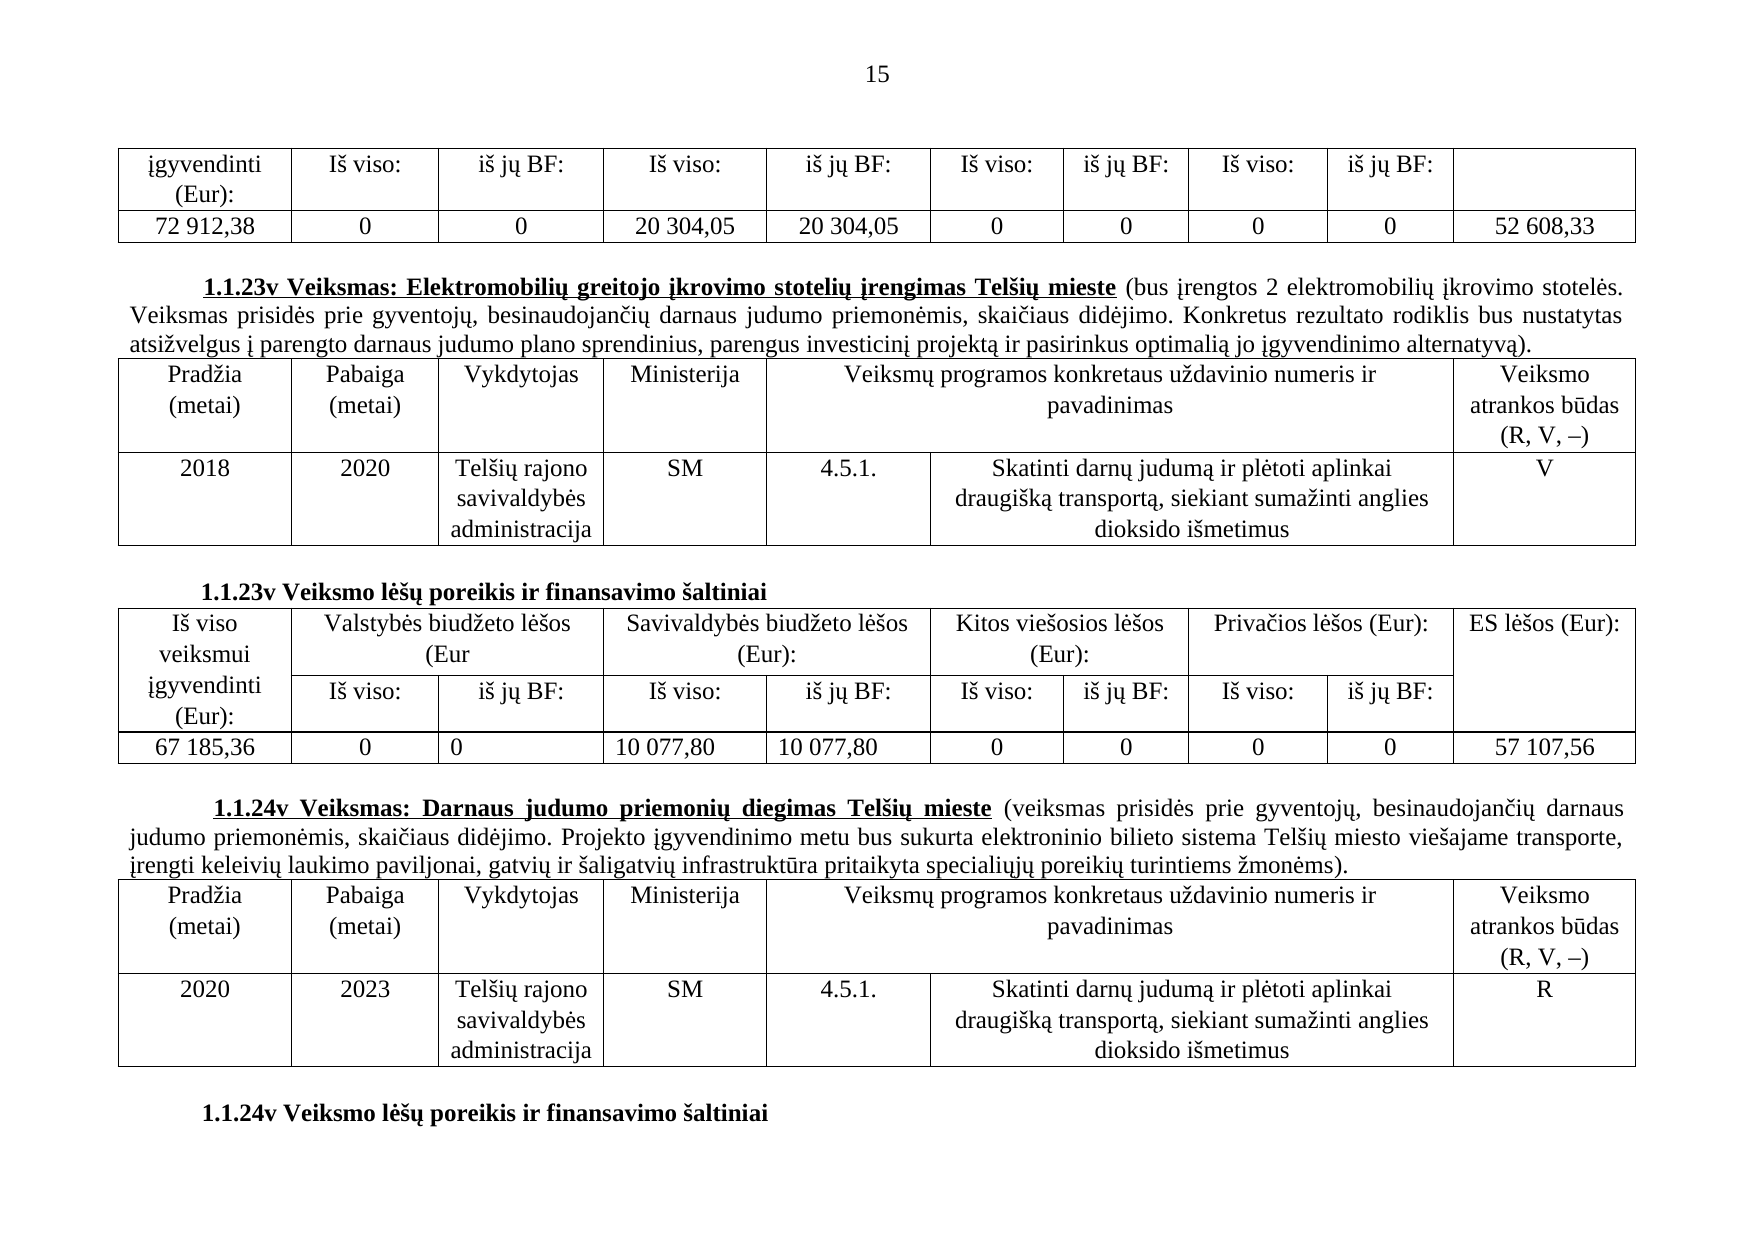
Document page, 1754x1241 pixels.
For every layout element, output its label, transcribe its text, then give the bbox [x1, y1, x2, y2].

table_cell 0 [1064, 211, 1188, 242]
table_cell Telšių rajono savivaldybės administracija [439, 453, 603, 545]
table_cell SM [604, 974, 766, 1066]
table_cell 0 [1189, 211, 1327, 242]
table_cell Iš viso: [292, 676, 438, 731]
table_cell Pradžia (metai) [119, 359, 291, 452]
table_cell Pradžia (metai) [119, 880, 291, 973]
table_cell 67 185,36 [119, 733, 291, 763]
table_cell Iš viso: [931, 676, 1063, 731]
table_cell Pabaiga (metai) [292, 880, 438, 973]
table_cell 10 077,80 [767, 733, 930, 763]
table_cell 0 [292, 211, 438, 242]
table_cell iš jų BF: [767, 676, 930, 731]
table_cell 0 [292, 733, 438, 763]
table_cell Privačios lėšos (Eur): [1189, 609, 1453, 675]
table_cell Iš viso veiksmui įgyvendinti (Eur): [119, 609, 291, 731]
table_cell Kitos viešosios lėšos (Eur): [931, 609, 1188, 675]
table_cell 1.1.23v Veiksmas: Elektromobilių greitojo įkrovimo stotelių įrengimas Telšių mieste (bus įrengtos 2 elektromobilių įkrovimo stotelės. Veiksmas prisidės prie gyventojų, besinaudojančių darnaus judumo priemonėmis, skaičiaus didėjimo. Konkretus rezultato rodiklis bus nustatytas atsižvelgus į parengto darnaus judumo plano sprendinius, parengus investicinį projektą ir pasirinkus optimalią jo įgyvendinimo alternatyvą). [118, 243, 1636, 358]
table_cell 72 912,38 [119, 211, 291, 242]
table_cell 2020 [292, 453, 438, 545]
table_cell iš jų BF: [1064, 676, 1188, 731]
table_cell 2020 [119, 974, 291, 1066]
table_cell 52 608,33 [1454, 211, 1635, 242]
table_cell Valstybės biudžeto lėšos (Eur [292, 609, 603, 675]
table_cell Iš viso: [604, 149, 766, 210]
table_cell 0 [439, 733, 603, 763]
table_cell iš jų BF: [439, 676, 603, 731]
table_cell 2023 [292, 974, 438, 1066]
table_cell 20 304,05 [604, 211, 766, 242]
table_cell [1454, 149, 1635, 210]
table_cell R [1454, 974, 1635, 1066]
table_cell 20 304,05 [767, 211, 930, 242]
table_cell Veiksmo atrankos būdas (R, V, –) [1454, 880, 1635, 973]
table_cell Vykdytojas [439, 880, 603, 973]
table_cell 0 [1328, 733, 1453, 763]
table_cell 1.1.23v Veiksmo lėšų poreikis ir finansavimo šaltiniai [118, 546, 1636, 607]
table_cell Veiksmų programos konkretaus uždavinio numeris ir pavadinimas [767, 880, 1453, 973]
table_cell iš jų BF: [439, 149, 603, 210]
table_cell Iš viso: [1189, 676, 1327, 731]
table_cell Ministerija [604, 359, 766, 452]
table_cell ES lėšos (Eur): [1454, 609, 1635, 731]
table_cell Veiksmo atrankos būdas (R, V, –) [1454, 359, 1635, 452]
table_cell 1.1.24v Veiksmas: Darnaus judumo priemonių diegimas Telšių mieste (veiksmas prisidės prie gyventojų, besinaudojančių darnaus judumo priemonėmis, skaičiaus didėjimo. Projekto įgyvendinimo metu bus sukurta elektroninio bilieto sistema Telšių miesto viešajame transporte, įrengti keleivių laukimo paviljonai, gatvių ir šaligatvių infrastruktūra pritaikyta specialiųjų poreikių turintiems žmonėms). [118, 764, 1636, 879]
table_cell 0 [1328, 211, 1453, 242]
table_cell Iš viso: [604, 676, 766, 731]
table_cell Skatinti darnų judumą ir plėtoti aplinkai draugišką transportą, siekiant sumažinti anglies dioksido išmetimus [931, 453, 1453, 545]
table_cell 2018 [119, 453, 291, 545]
table_cell 0 [439, 211, 603, 242]
table_cell Skatinti darnų judumą ir plėtoti aplinkai draugišką transportą, siekiant sumažinti anglies dioksido išmetimus [931, 974, 1453, 1066]
table_cell Iš viso: [931, 149, 1063, 210]
table_cell Iš viso: [1189, 149, 1327, 210]
table_cell iš jų BF: [1328, 149, 1453, 210]
table_cell 0 [1064, 733, 1188, 763]
table_cell 1.1.24v Veiksmo lėšų poreikis ir finansavimo šaltiniai [118, 1067, 1636, 1129]
table_cell 0 [931, 211, 1063, 242]
table_cell iš jų BF: [1064, 149, 1188, 210]
table_cell 0 [931, 733, 1063, 763]
table_cell Ministerija [604, 880, 766, 973]
table_cell Pabaiga (metai) [292, 359, 438, 452]
table_cell V [1454, 453, 1635, 545]
table_cell Iš viso: [292, 149, 438, 210]
table_cell 4.5.1. [767, 974, 930, 1066]
table_cell 0 [1189, 733, 1327, 763]
table_cell 10 077,80 [604, 733, 766, 763]
table_cell iš jų BF: [767, 149, 930, 210]
table_cell Telšių rajono savivaldybės administracija [439, 974, 603, 1066]
table_cell 4.5.1. [767, 453, 930, 545]
table_cell įgyvendinti (Eur): [119, 149, 291, 210]
table_cell iš jų BF: [1328, 676, 1453, 731]
table_cell 57 107,56 [1454, 733, 1635, 763]
table_cell Veiksmų programos konkretaus uždavinio numeris ir pavadinimas [767, 359, 1453, 452]
table_cell SM [604, 453, 766, 545]
table_cell Vykdytojas [439, 359, 603, 452]
table_cell Savivaldybės biudžeto lėšos (Eur): [604, 609, 930, 675]
